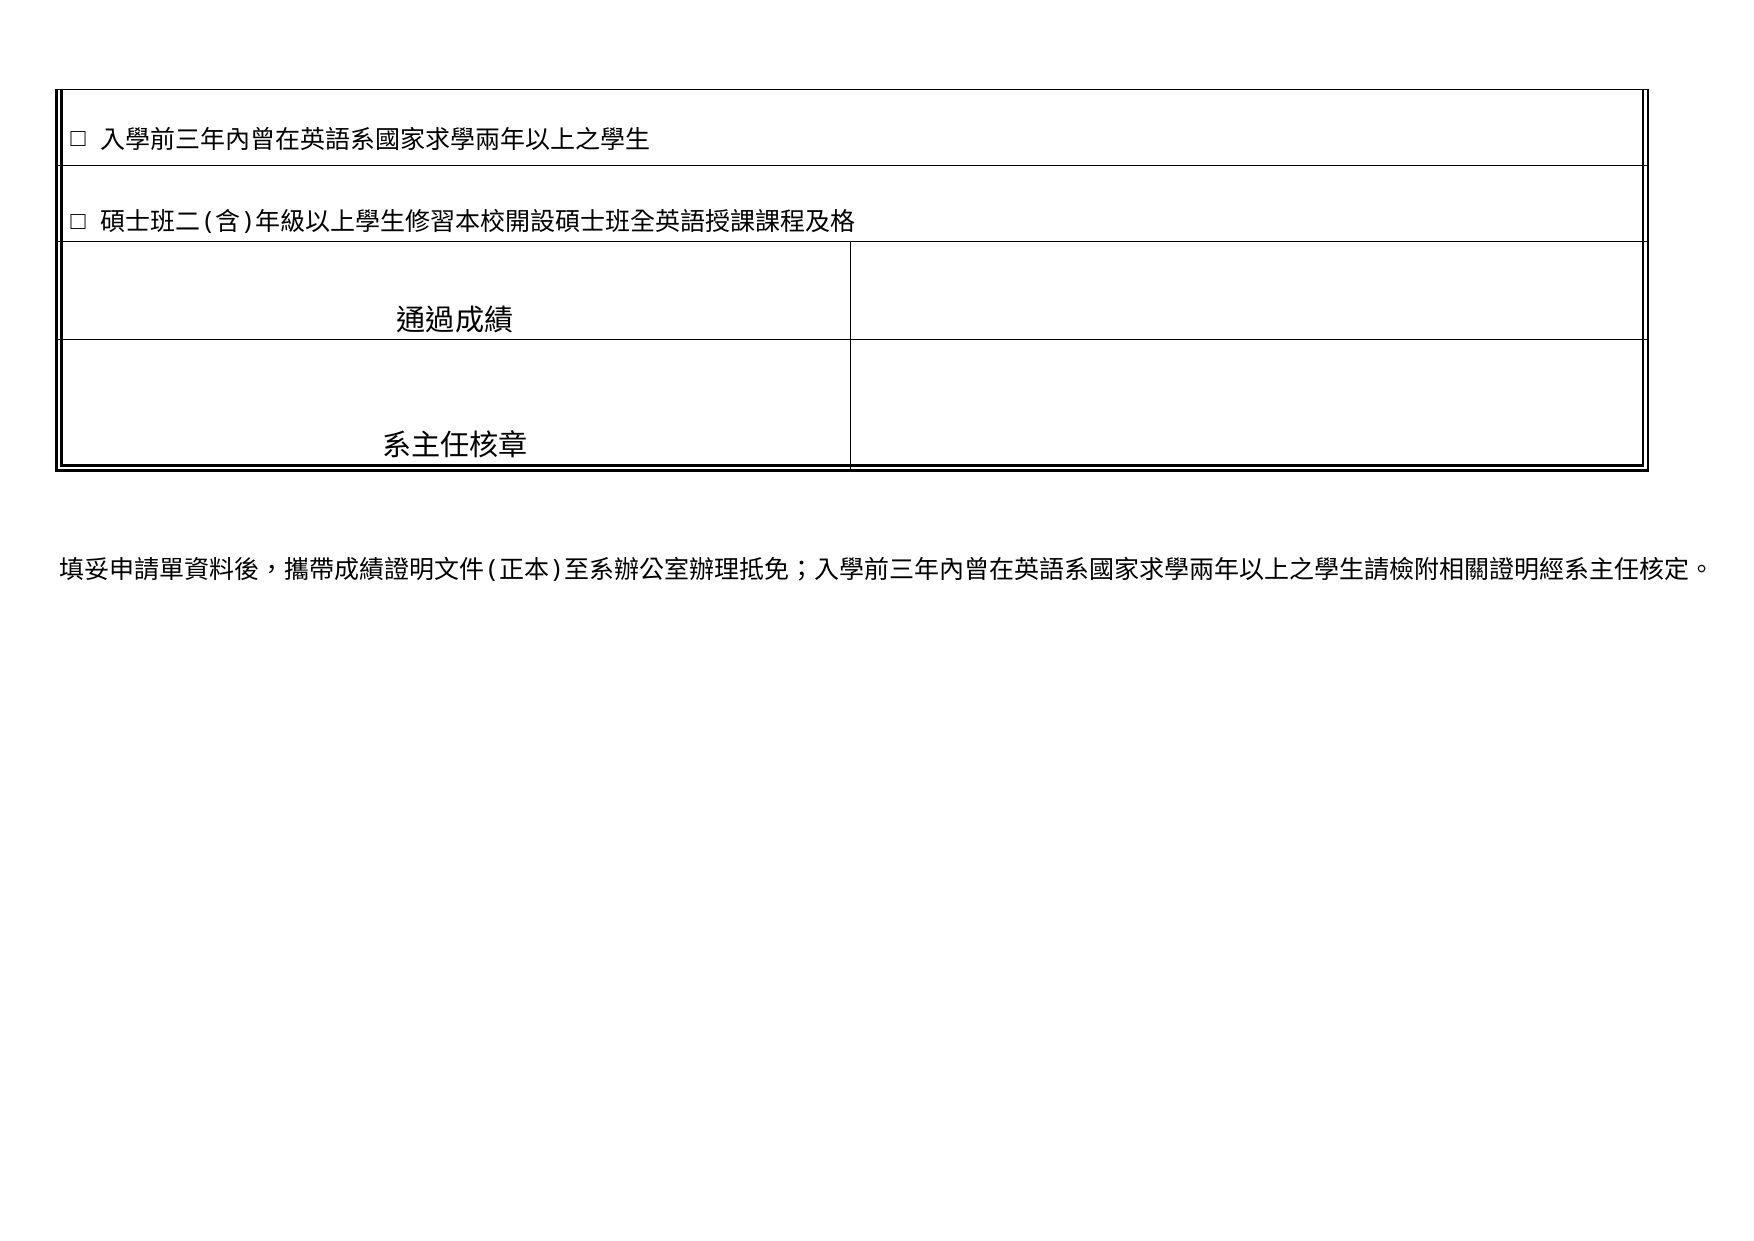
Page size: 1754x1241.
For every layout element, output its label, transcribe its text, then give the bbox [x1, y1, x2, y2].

table_cell 系主任核章 [63, 340, 850, 464]
text 填妥申請單資料後，攜帶成績證明文件(正本)至系辦公室辦理抵免；入學前三年內曾在英語系國家求學兩年以上之學生請檢附相關證明經系主任核定。 [59, 526, 1695, 589]
table_cell □ 碩士班二(含)年級以上學生修習本校開設碩士班全英語授課課程及格 [63, 166, 1642, 241]
table_cell □ 入學前三年內曾在英語系國家求學兩年以上之學生 [63, 90, 1642, 165]
table_cell [851, 242, 1642, 339]
table_cell [851, 340, 1642, 464]
table_cell 通過成績 [63, 242, 850, 339]
